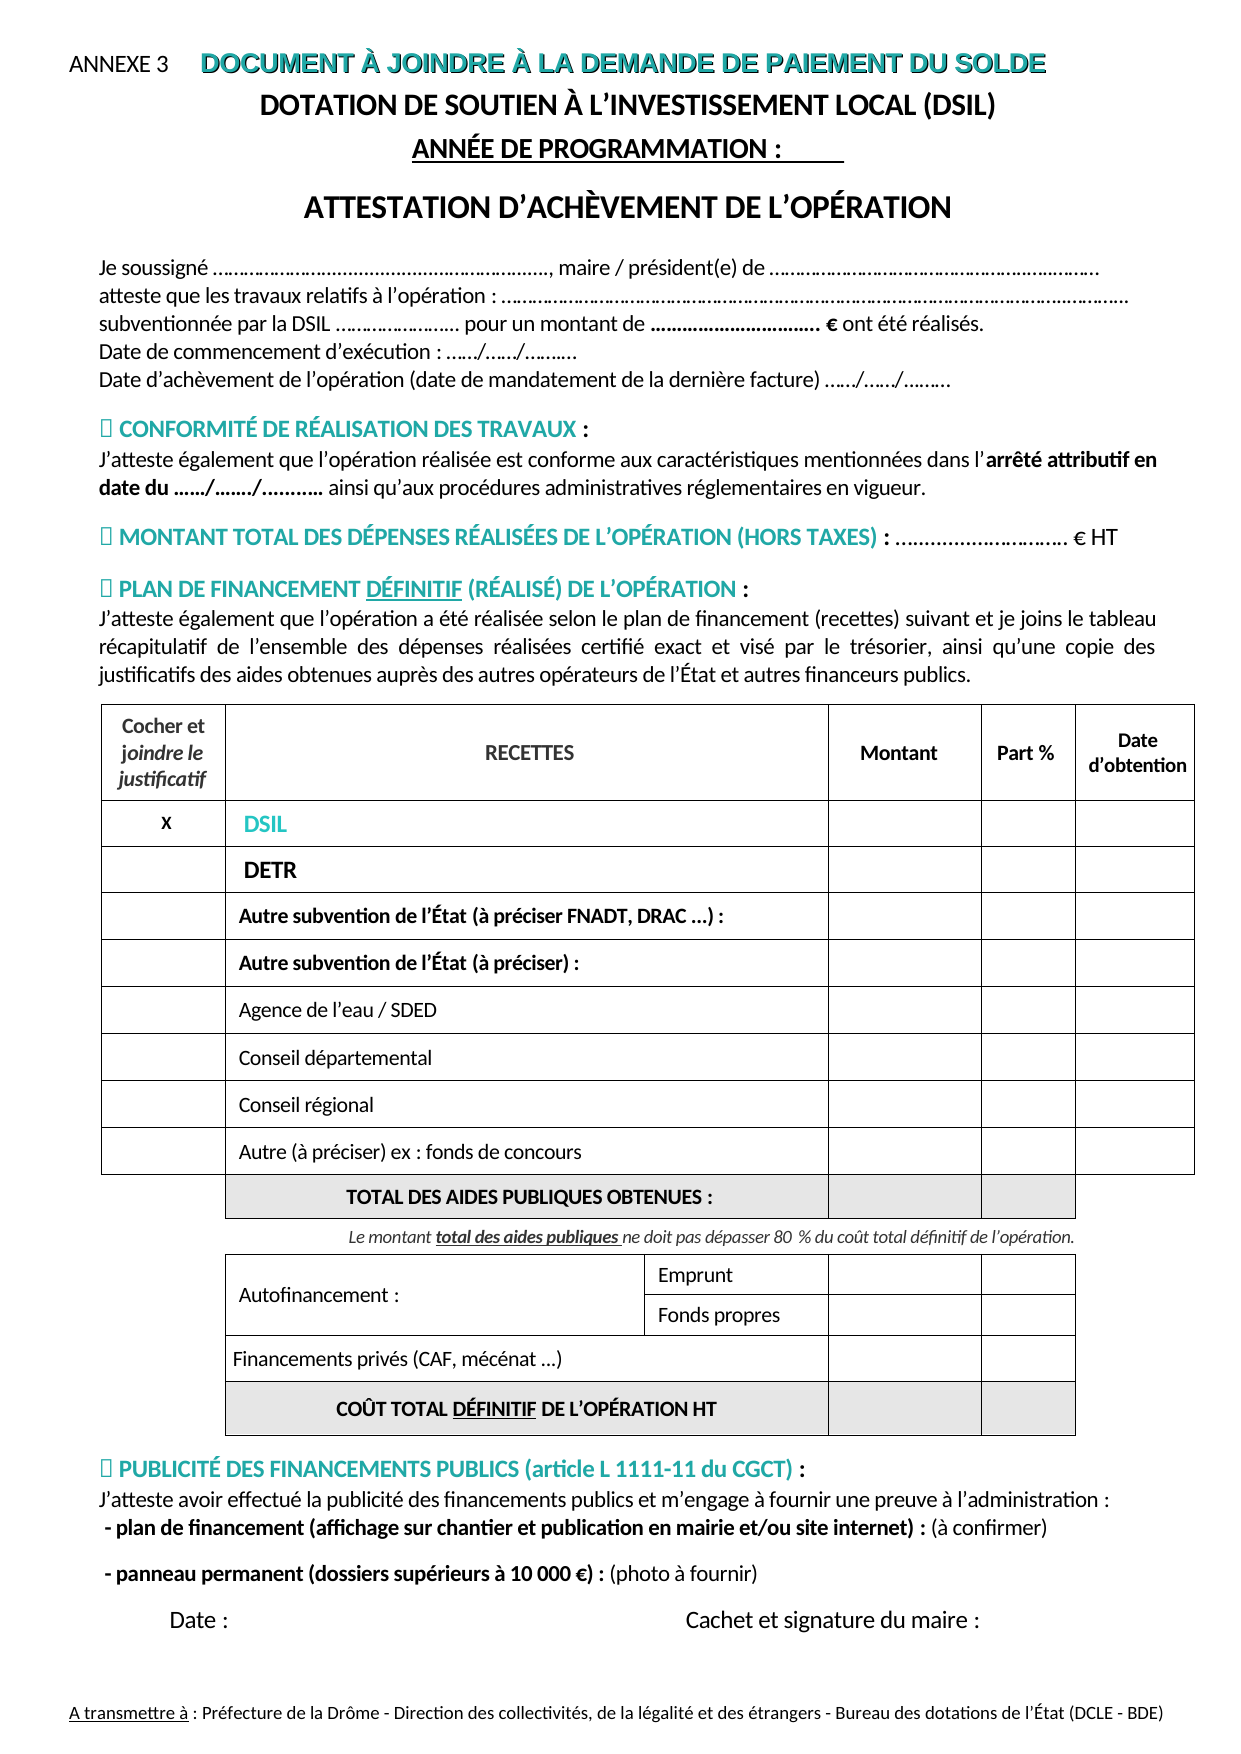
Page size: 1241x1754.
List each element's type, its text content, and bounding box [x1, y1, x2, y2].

table_cell [829, 1336, 981, 1381]
table_cell [982, 847, 1075, 892]
table_cell Financements privés (CAF, mécénat ...) [226, 1336, 828, 1381]
table_cell Fonds propres [645, 1295, 828, 1335]
table_header RECETTES [226, 705, 828, 799]
table_cell [982, 1295, 1075, 1335]
table_cell [102, 1218, 225, 1254]
table_cell [829, 1295, 981, 1335]
table_cell [102, 940, 225, 986]
table_cell [982, 1081, 1075, 1127]
table_cell Autre (à préciser) ex : fonds de concours [226, 1128, 828, 1174]
table_header Cocher et joindre le justificatif [102, 705, 225, 799]
text ANNEXE 3 DOCUMENT À JOINDRE À LA DEMANDE DE PAIEMENT DU SOLDE [69, 47, 1157, 79]
text Date de commencement d’exécution : ……/……/…….… [98, 337, 1157, 365]
table_cell Autre subvention de l’État (à préciser FNADT, DRAC ...) : [226, 893, 828, 939]
text Date : Cachet et signature du maire : [169, 1604, 1157, 1635]
table_cell [1076, 1128, 1194, 1174]
table_cell [829, 987, 981, 1033]
table_cell [982, 1034, 1075, 1080]
table_cell X [102, 801, 225, 846]
table_cell [1076, 1294, 1194, 1335]
text DOTATION DE SOUTIEN À L’INVESTISSEMENT LOCAL (DSIL) [98, 85, 1157, 123]
table_cell [982, 801, 1075, 846]
table_cell [1076, 1381, 1194, 1434]
table_cell [102, 1175, 225, 1218]
table_cell [829, 1255, 981, 1294]
table_cell [829, 1175, 981, 1218]
table_cell [102, 847, 225, 892]
table_cell [1076, 1034, 1194, 1080]
table_cell [1076, 987, 1194, 1033]
text Date d’achèvement de l’opération (date de mandatement de la dernière facture) ……/……/...…… [98, 365, 1157, 393]
table_cell Autofinancement : [226, 1255, 644, 1335]
text  PLAN DE FINANCEMENT DÉFINITIF (RÉALISÉ) DE L’OPÉRATION : [98, 570, 1157, 604]
text subventionnée par la DSIL …………………... pour un montant de ………………………….. € ont été réalisés. [98, 309, 1157, 337]
table_cell [982, 1175, 1075, 1218]
table_cell DSIL [226, 801, 828, 846]
text  PUBLICITÉ DES FINANCEMENTS PUBLICS (article L 1111-11 du CGCT) : [98, 1451, 1157, 1485]
table_cell Conseil régional [226, 1081, 828, 1127]
text ANNÉE DE PROGRAMMATION : [98, 131, 1157, 166]
table_cell COÛT TOTAL DÉFINITIF DE L’OPÉRATION HT [226, 1382, 828, 1434]
table_cell [1076, 801, 1194, 846]
table_cell [982, 987, 1075, 1033]
table_cell [1076, 847, 1194, 892]
table_cell TOTAL DES AIDES PUBLIQUES OBTENUES : [226, 1175, 828, 1218]
table_cell [102, 1081, 225, 1127]
table_header Part % [982, 705, 1075, 799]
table_cell [982, 1382, 1075, 1434]
table_cell [102, 1034, 225, 1080]
table_cell [982, 1255, 1075, 1294]
text Je soussigné …………………........................…………......., maire / président(e) de …………………………………………..…..……… [98, 253, 1157, 281]
table_cell [982, 893, 1075, 939]
table_cell [1076, 1254, 1194, 1294]
table_cell [102, 1128, 225, 1174]
table_cell [829, 1128, 981, 1174]
text  CONFORMITÉ DE RÉALISATION DES TRAVAUX : [98, 411, 1157, 445]
table_cell [829, 801, 981, 846]
table_cell [1076, 1175, 1194, 1218]
table_cell [1076, 1081, 1194, 1127]
text J’atteste également que l’opération réalisée est conforme aux caractéristiques mentionnées dans l’arrêté attributif en date du ……/……./........… ainsi qu’aux procédures administratives réglementaires en vigueur. [98, 445, 1157, 501]
table_cell [102, 987, 225, 1033]
table_cell DETR [226, 847, 828, 892]
table_cell [829, 940, 981, 986]
table_cell [1076, 1335, 1194, 1381]
table_cell [829, 1081, 981, 1127]
table_cell [829, 893, 981, 939]
table_header Date d’obtention [1076, 705, 1194, 799]
text J’atteste également que l’opération a été réalisée selon le plan de financement (recettes) suivant et je joins le tableau récapitulatif de l’ensemble des dépenses réalisées certifié exact et visé par le trésorier, ainsi qu’une copie des justificatifs des aides obtenues auprès des autres opérateurs de l’État et autres financeurs publics. [98, 604, 1157, 688]
table_cell [982, 1336, 1075, 1381]
table_cell [102, 893, 225, 939]
table_header Montant [829, 705, 981, 799]
table_cell Agence de l’eau / SDED [226, 987, 828, 1033]
text - plan de financement (affichage sur chantier et publication en mairie et/ou site internet) : (à confirmer) [104, 1513, 1157, 1541]
table_cell [102, 1381, 225, 1434]
table_cell [982, 940, 1075, 986]
table_cell Autre subvention de l’État (à préciser) : [226, 940, 828, 986]
table_cell [982, 1128, 1075, 1174]
table_cell [102, 1254, 225, 1335]
text atteste que les travaux relatifs à l’opération : ………………………………………………………………………………………………..………... [98, 281, 1157, 309]
table_cell [829, 1034, 981, 1080]
text  MONTANT TOTAL DES DÉPENSES RÉALISÉES DE L’OPÉRATION (HORS TAXES) : ….............………….. € HT [98, 518, 1157, 553]
text ATTESTATION D’ACHÈVEMENT DE L’OPÉRATION [98, 187, 1157, 227]
table_cell [102, 1335, 225, 1381]
table_cell [829, 847, 981, 892]
table_cell [1076, 940, 1194, 986]
text - panneau permanent (dossiers supérieurs à 10 000 €) : (photo à fournir) [104, 1559, 1157, 1587]
table_cell [1076, 893, 1194, 939]
table_cell Conseil départemental [226, 1034, 828, 1080]
table_cell [829, 1382, 981, 1434]
table_cell Emprunt [645, 1255, 828, 1294]
table_cell Le montant total des aides publiques ne doit pas dépasser 80 % du coût total définitif de l’opération. [225, 1218, 1194, 1254]
text J’atteste avoir effectué la publicité des financements publics et m’engage à fournir une preuve à l’administration : [98, 1485, 1157, 1513]
